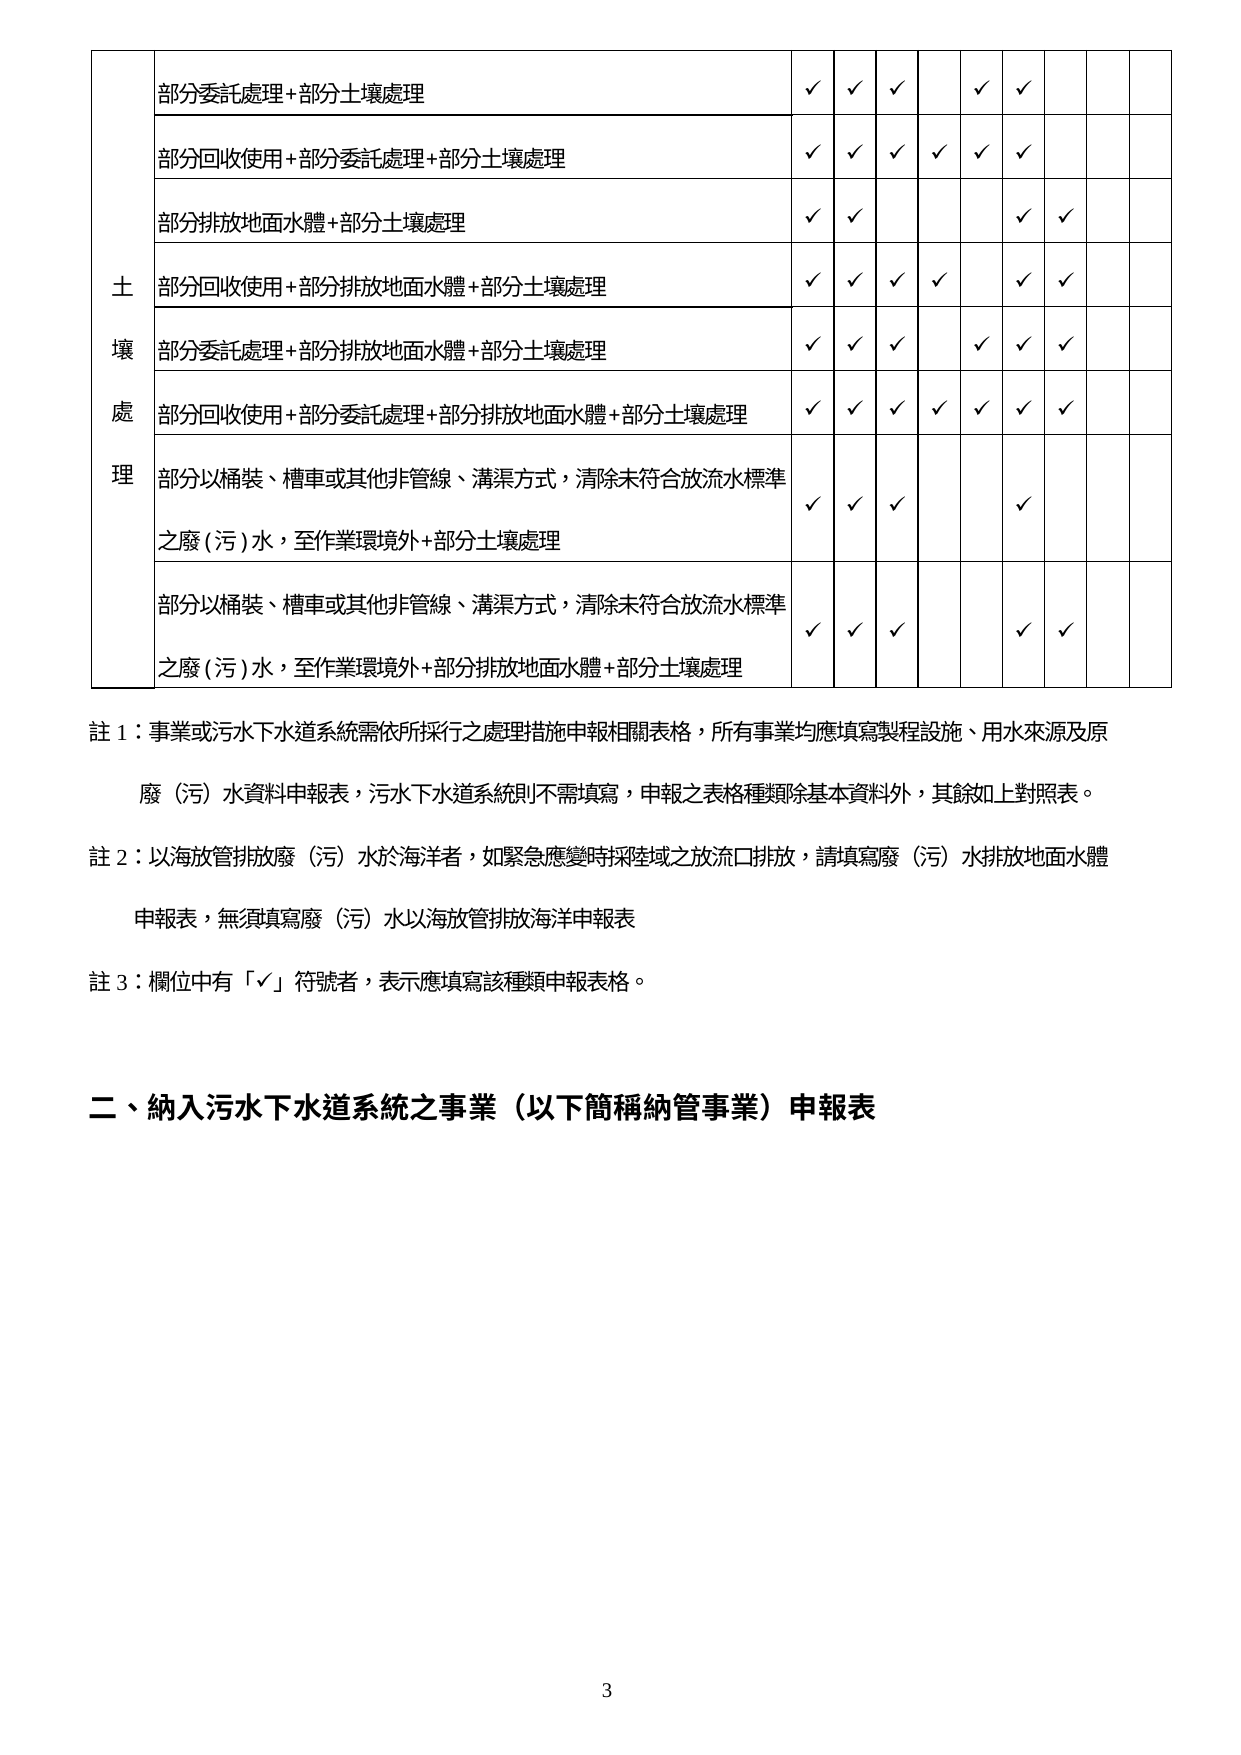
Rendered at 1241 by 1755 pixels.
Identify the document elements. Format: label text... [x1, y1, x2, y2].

table_cell  [877, 562, 917, 687]
table_cell  [1045, 243, 1086, 306]
table_cell  [835, 243, 875, 306]
table_cell  [835, 115, 875, 178]
table_cell [1130, 371, 1171, 434]
table_cell 部分排放地面水體+部分土壤處理 [155, 179, 791, 242]
table_cell 部分委託處理+部分排放地面水體+部分土壤處理 [155, 308, 791, 370]
table_cell 部分委託處理+部分土壤處理 [155, 51, 791, 114]
table_cell  [792, 371, 833, 434]
table_cell  [1003, 435, 1044, 561]
table_cell  [835, 371, 875, 434]
table_cell [1045, 435, 1086, 561]
table_cell 部分以桶裝、槽車或其他非管線、溝渠方式，清除未符合放流水標準之廢(污)水，至作業環境外+部分排放地面水體+部分土壤處理 [155, 562, 791, 687]
table_cell  [792, 115, 833, 178]
table_cell [919, 51, 960, 114]
table_cell [1130, 51, 1171, 114]
table_cell [961, 243, 1002, 306]
table_cell [1130, 179, 1171, 242]
table_cell  [1003, 562, 1044, 687]
table_cell  [792, 307, 833, 370]
table_cell  [792, 435, 833, 561]
table_cell  [1045, 307, 1086, 370]
table_cell [961, 179, 1002, 242]
table_cell 土壤處理 [92, 51, 154, 687]
table_cell 部分以桶裝、槽車或其他非管線、溝渠方式，清除未符合放流水標準之廢(污)水，至作業環境外+部分土壤處理 [155, 435, 791, 561]
table_cell [1087, 562, 1129, 687]
table_cell [1045, 51, 1086, 114]
table_cell [919, 307, 960, 370]
table_cell 部分回收使用+部分委託處理+部分土壤處理 [155, 116, 791, 178]
table_cell  [877, 371, 917, 434]
table_cell  [961, 371, 1002, 434]
table_cell  [835, 562, 875, 687]
table_cell  [792, 179, 833, 242]
table_cell [961, 562, 1002, 687]
table_cell  [961, 115, 1002, 178]
table_cell  [1045, 562, 1086, 687]
table_cell  [1003, 51, 1044, 114]
text 註1：事業或污水下水道系統需依所採行之處理措施申報相關表格，所有事業均應填寫製程設施、用水來源及原廢（污）水資料申報表，污水下水道系統則不需填寫，申報之表格種類除基本資料外，其餘如上對照表。 [89, 689, 1125, 814]
table_cell  [792, 562, 833, 687]
table_cell  [1045, 179, 1086, 242]
table_cell [1130, 562, 1171, 687]
table_cell [919, 435, 960, 561]
table_cell  [919, 115, 960, 178]
text 註3：欄位中有「」符號者，表示應填寫該種類申報表格。 [89, 939, 1125, 1001]
table_cell  [1045, 371, 1086, 434]
text 二、納入污水下水道系統之事業（以下簡稱納管事業）申報表 [89, 1064, 1125, 1126]
table_cell [919, 179, 960, 242]
table_cell  [877, 115, 917, 178]
table_cell [1087, 51, 1129, 114]
table_cell  [1003, 243, 1044, 306]
table_cell  [792, 51, 833, 114]
table_cell [1130, 435, 1171, 561]
table_cell [1087, 179, 1129, 242]
table_cell [1087, 371, 1129, 434]
table_cell [1087, 307, 1129, 370]
text 註2：以海放管排放廢（污）水於海洋者，如緊急應變時採陸域之放流口排放，請填寫廢（污）水排放地面水體申報表，無須填寫廢（污）水以海放管排放海洋申報表 [89, 814, 1125, 939]
table_cell  [835, 307, 875, 370]
table_cell [1130, 115, 1171, 178]
table_cell  [961, 51, 1002, 114]
table_cell [877, 179, 917, 242]
table_cell  [919, 371, 960, 434]
table_cell [919, 562, 960, 687]
table_cell  [792, 243, 833, 306]
table_cell  [877, 51, 917, 114]
table_cell  [1003, 115, 1044, 178]
table_cell  [919, 243, 960, 306]
table_cell [1130, 307, 1171, 370]
table_cell  [877, 435, 917, 561]
table_cell 部分回收使用+部分委託處理+部分排放地面水體+部分土壤處理 [155, 371, 791, 434]
table_cell [961, 435, 1002, 561]
table_cell  [877, 307, 917, 370]
table_cell [1130, 243, 1171, 306]
table_cell [1087, 243, 1129, 306]
table_cell  [1003, 371, 1044, 434]
table_cell  [1003, 307, 1044, 370]
table_cell 部分回收使用+部分排放地面水體+部分土壤處理 [155, 243, 791, 306]
table_cell [1087, 435, 1129, 561]
table_cell  [961, 307, 1002, 370]
table_cell  [835, 179, 875, 242]
table_cell  [835, 435, 875, 561]
table_cell  [835, 51, 875, 114]
table_cell [1087, 115, 1129, 178]
table_cell  [1003, 179, 1044, 242]
table_cell [1045, 115, 1086, 178]
table_cell  [877, 243, 917, 306]
